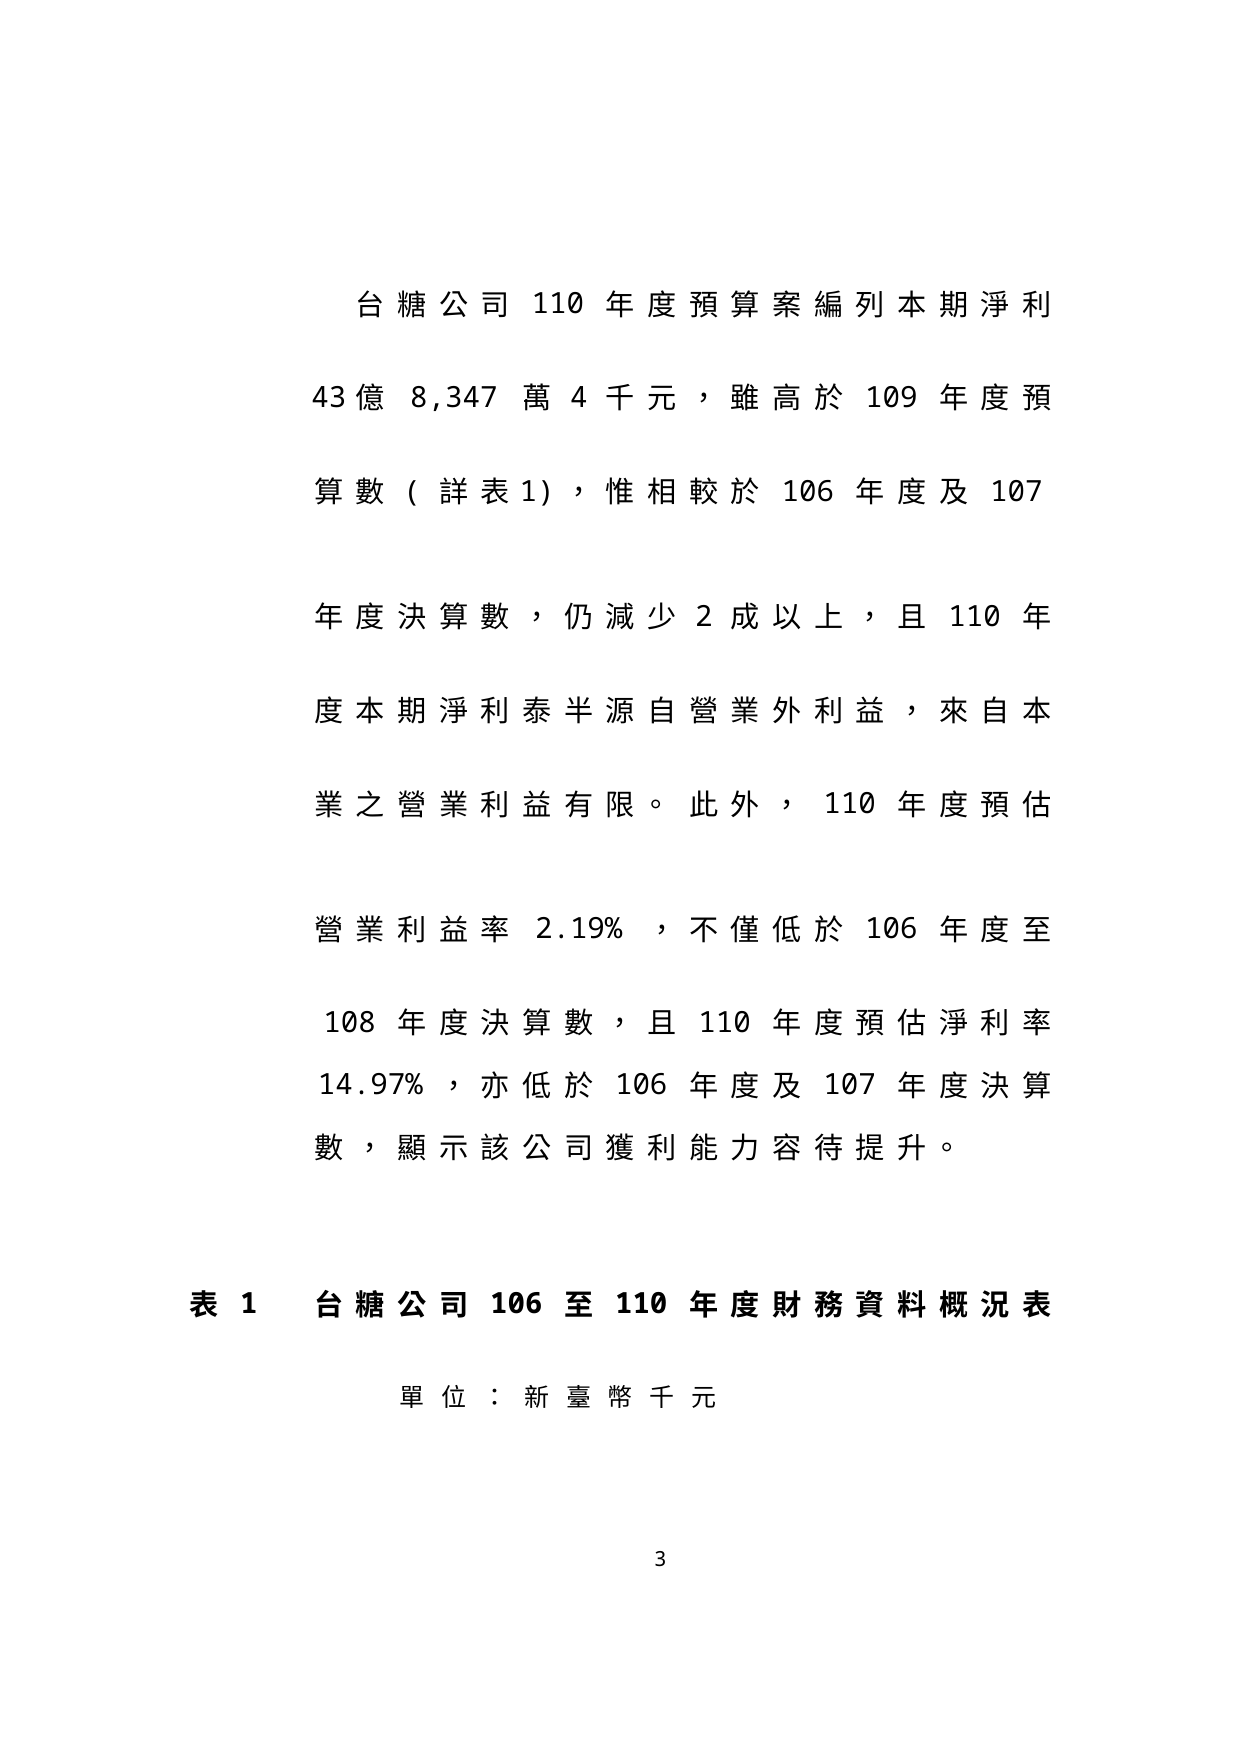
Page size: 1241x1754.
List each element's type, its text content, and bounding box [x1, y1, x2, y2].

text 表1 台糖公司106至110年度財務資料概況表 單位：新臺幣千元 [183, 1229, 1058, 1417]
text 台糖公司110年度預算案編列本期淨利43億8,347萬4千元，雖高於109年度預算數(詳表1)，惟相較於106年度及107年度決算數，仍減少2成以上，且110年度本期淨利泰半源自營業外利益，來自本業之營業利益有限。此外，110年度預估營業利益率2.19%，不僅低於106年度至108年度決算數，且110年度預估淨利率14.97%，亦低於106年度及107年度決算數，顯示該公司獲利能力容待提升。 [271, 229, 1058, 1167]
